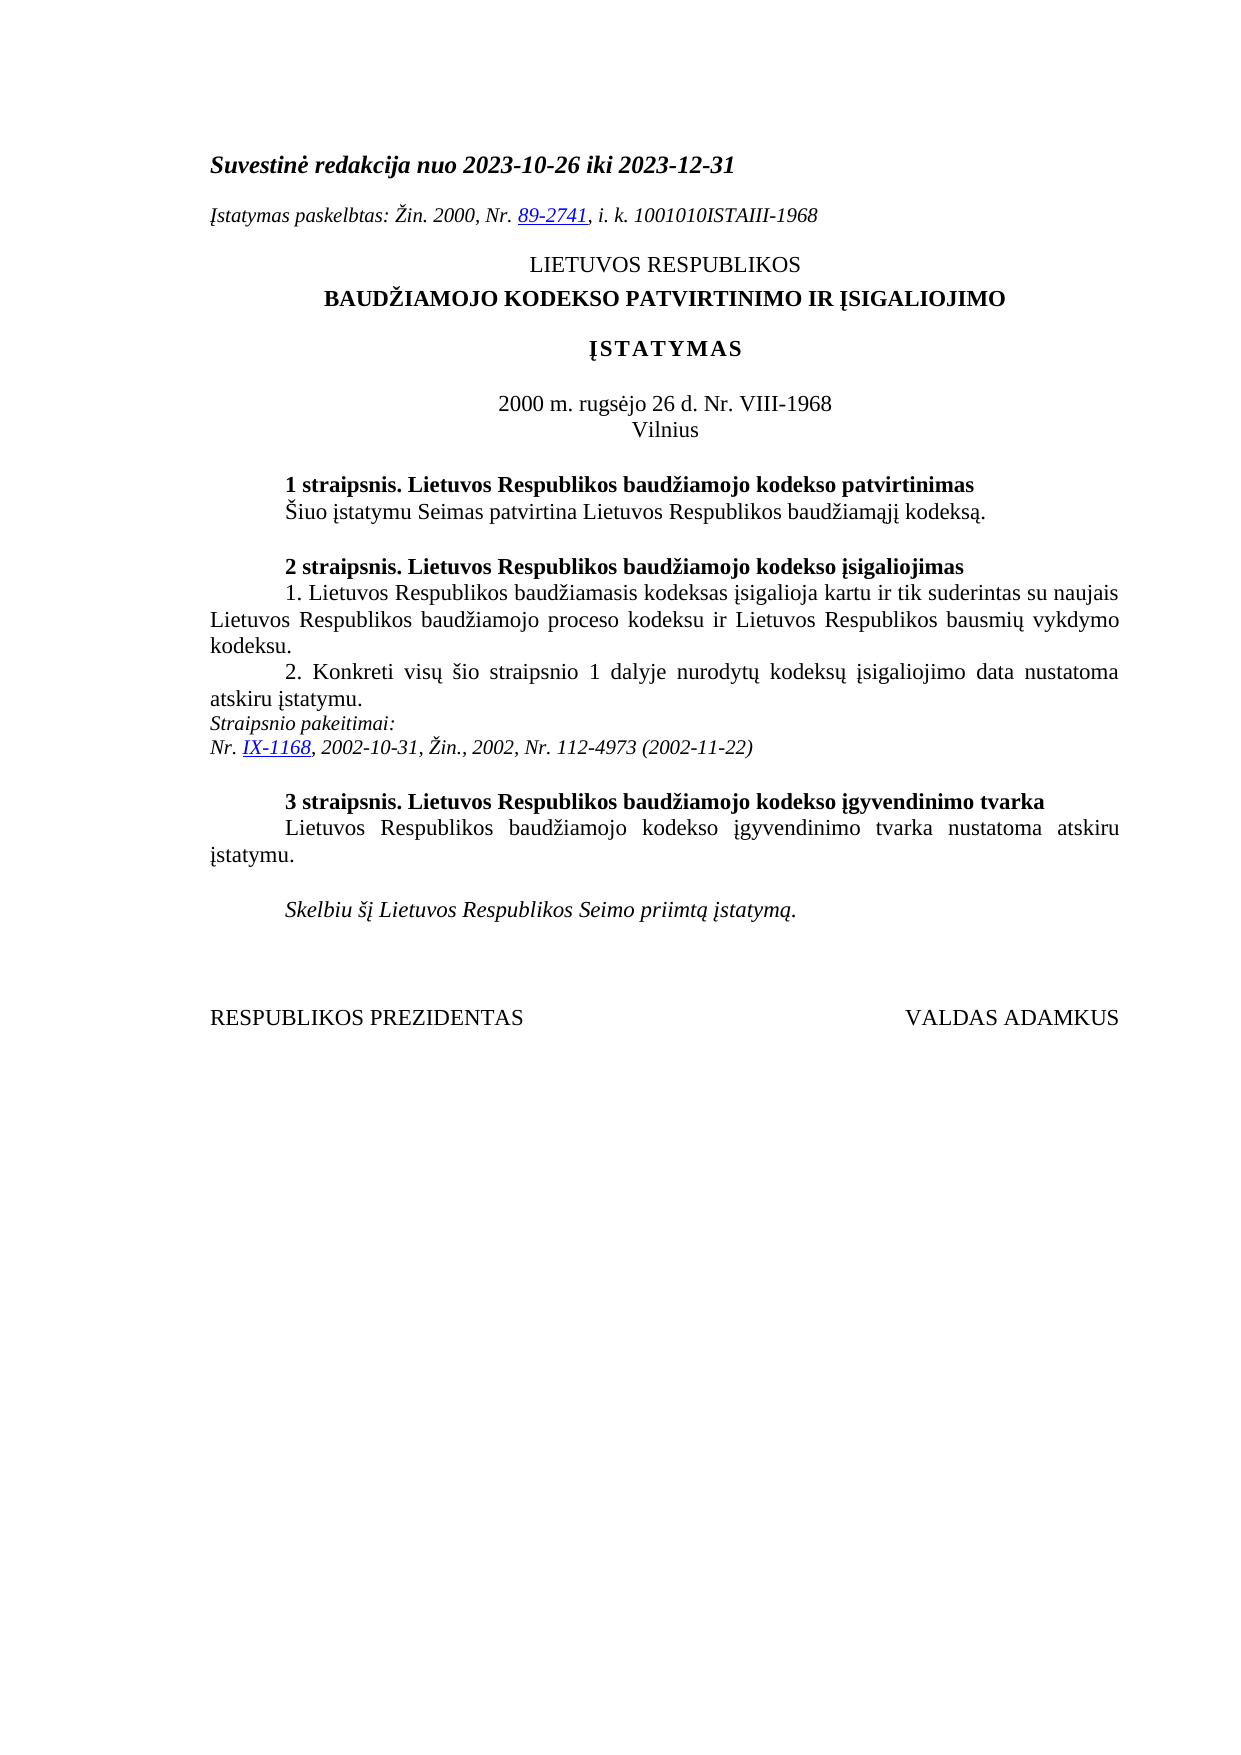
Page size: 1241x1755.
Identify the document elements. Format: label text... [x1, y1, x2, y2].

text 3 straipsnis. Lietuvos Respublikos baudžiamojo kodekso įgyvendinimo tvarka [210, 788, 1120, 814]
text 2. Konkreti visų šio straipsnio 1 dalyje nurodytų kodeksų įsigaliojimo data nustatoma atskiru įstatymu. [210, 658, 1120, 711]
text Įstatymas paskelbtas: Žin. 2000, Nr. 89-2741, i. k. 1001010ISTAIII-1968 [210, 203, 1120, 227]
text Skelbiu šį Lietuvos Respublikos Seimo priimtą įstatymą. [210, 896, 1120, 922]
text 2000 m. rugsėjo 26 d. Nr. VIII-1968 Vilnius [210, 390, 1120, 443]
text Šiuo įstatymu Seimas patvirtina Lietuvos Respublikos baudžiamąjį kodeksą. [210, 498, 1120, 524]
text RESPUBLIKOS PREZIDENTAS VALDAS ADAMKUS [210, 1004, 1120, 1030]
text BAUDŽIAMOJO KODEKSO PATVIRTINIMO IR ĮSIGALIOJIMO [210, 284, 1120, 311]
text Lietuvos Respublikos baudžiamojo kodekso įgyvendinimo tvarka nustatoma atskiru įstatymu. [210, 814, 1120, 867]
text 2 straipsnis. Lietuvos Respublikos baudžiamojo kodekso įsigaliojimas [210, 553, 1120, 579]
text Straipsnio pakeitimai: [210, 711, 1120, 735]
text Suvestinė redakcija nuo 2023-10-26 iki 2023-12-31 [210, 150, 1120, 179]
text LIETUVOS RESPUBLIKOS [210, 251, 1120, 277]
text 1. Lietuvos Respublikos baudžiamasis kodeksas įsigalioja kartu ir tik suderintas su naujais Lietuvos Respublikos baudžiamojo proceso kodeksu ir Lietuvos Respublikos bausmių vykdymo kodeksu. [210, 579, 1120, 658]
text Nr. IX-1168, 2002-10-31, Žin., 2002, Nr. 112-4973 (2002-11-22) [210, 735, 1120, 759]
text ĮSTATYMAS [210, 335, 1120, 361]
text 1 straipsnis. Lietuvos Respublikos baudžiamojo kodekso patvirtinimas [210, 472, 1120, 498]
